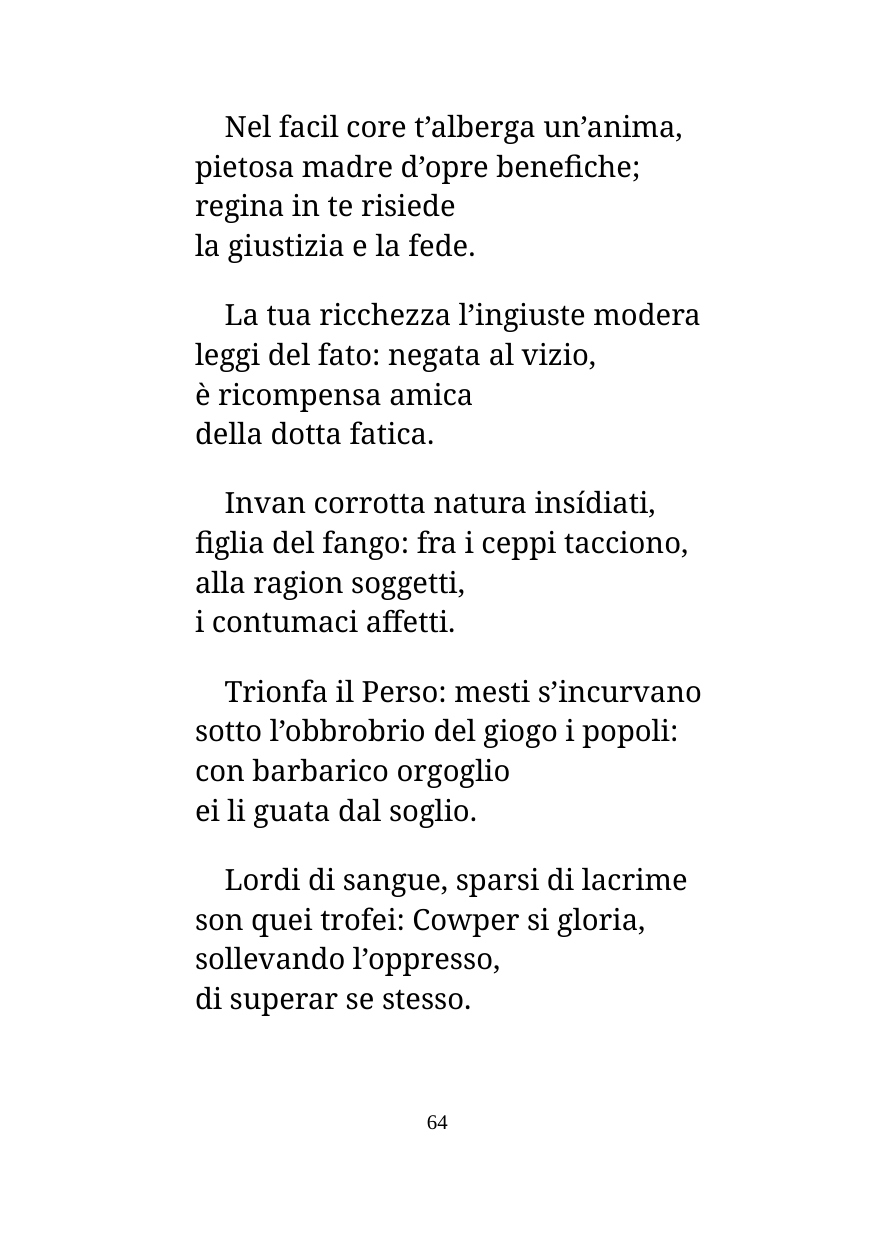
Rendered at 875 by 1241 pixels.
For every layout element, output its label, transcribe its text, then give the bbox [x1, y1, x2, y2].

text Nel facil core t’alberga un’anima, pietosa madre d’opre benefiche; regina in te risiede la giustizia e la fede. [195, 106, 768, 265]
text Lordi di sangue, sparsi di lacrime son quei trofei: Cowper si gloria, sollevando l’oppresso, di superar se stesso. [195, 859, 768, 1018]
text Invan corrotta natura insídiati, figlia del fango: fra i ceppi tacciono, alla ragion soggetti, i contumaci affetti. [195, 483, 768, 641]
text La tua ricchezza l’ingiuste modera leggi del fato: negata al vizio, è ricompensa amica della dotta fatica. [195, 294, 768, 453]
text Trionfa il Perso: mesti s’incurvano sotto l’obbrobrio del giogo i popoli: con barbarico orgoglio ei li guata dal soglio. [195, 671, 768, 830]
